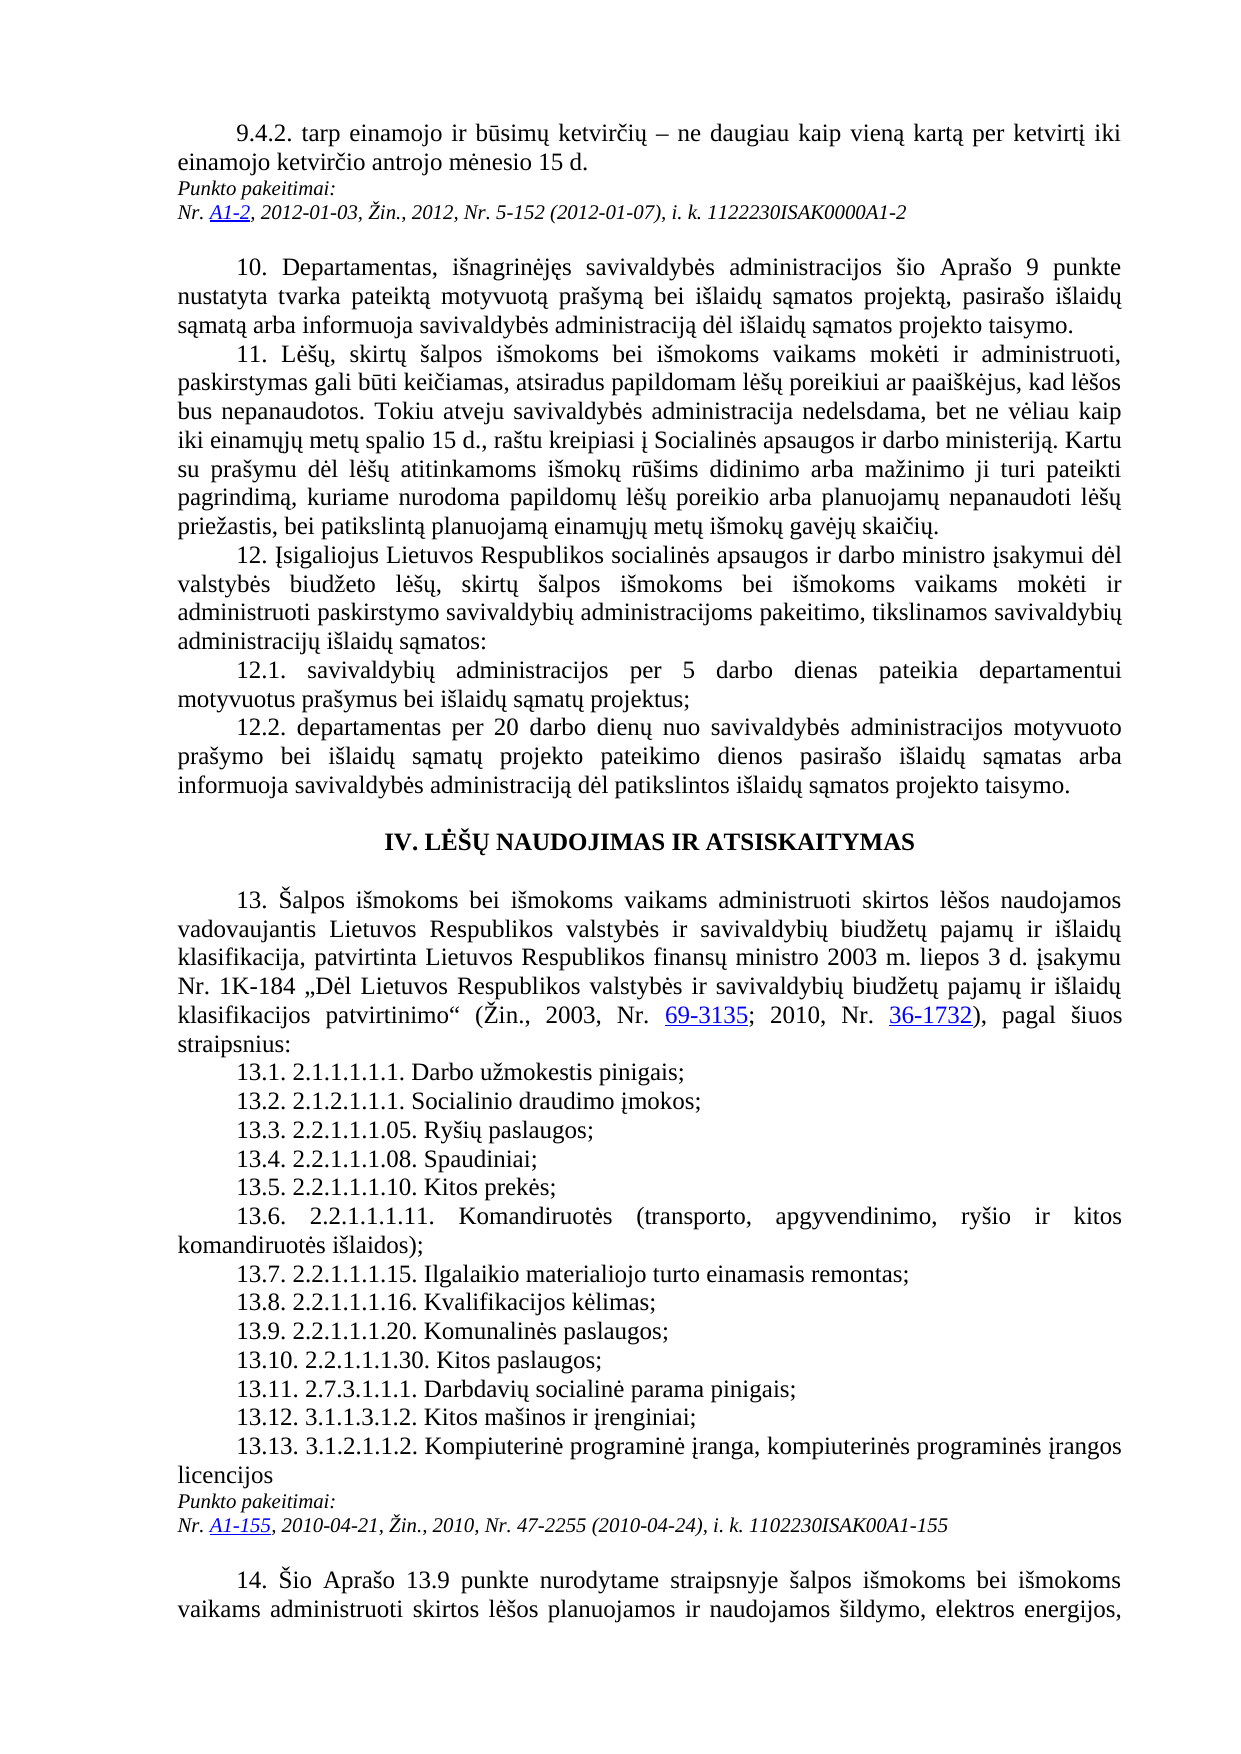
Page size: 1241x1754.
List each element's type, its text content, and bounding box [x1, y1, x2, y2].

text IV. LĖŠŲ NAUDOJIMAS IR ATSISKAITYMAS [177, 827, 1122, 856]
text 13.8. 2.2.1.1.1.16. Kvalifikacijos kėlimas; [177, 1287, 1122, 1316]
text 11. Lėšų, skirtų šalpos išmokoms bei išmokoms vaikams mokėti ir administruoti, paskirstymas gali būti keičiamas, atsiradus papildomam lėšų poreikiui ar paaiškėjus, kad lėšos bus nepanaudotos. Tokiu atveju savivaldybės administracija nedelsdama, bet ne vėliau kaip iki einamųjų metų spalio 15 d., raštu kreipiasi į Socialinės apsaugos ir darbo ministeriją. Kartu su prašymu dėl lėšų atitinkamoms išmokų rūšims didinimo arba mažinimo ji turi pateikti pagrindimą, kuriame nurodoma papildomų lėšų poreikio arba planuojamų nepanaudoti lėšų priežastis, bei patikslintą planuojamą einamųjų metų išmokų gavėjų skaičių. [177, 339, 1122, 540]
text 13.5. 2.2.1.1.1.10. Kitos prekės; [177, 1172, 1122, 1201]
text 13.2. 2.1.2.1.1.1. Socialinio draudimo įmokos; [177, 1086, 1122, 1115]
text Nr. A1-2, 2012-01-03, Žin., 2012, Nr. 5-152 (2012-01-07), i. k. 1122230ISAK0000A1-2 [177, 200, 1122, 224]
text Nr. A1-155, 2010-04-21, Žin., 2010, Nr. 47-2255 (2010-04-24), i. k. 1102230ISAK00A1-155 [177, 1513, 1122, 1537]
text 13.13. 3.1.2.1.1.2. Kompiuterinė programinė įranga, kompiuterinės programinės įrangos licencijos [177, 1431, 1122, 1489]
text 9.4.2. tarp einamojo ir būsimų ketvirčių – ne daugiau kaip vieną kartą per ketvirtį iki einamojo ketvirčio antrojo mėnesio 15 d. [177, 118, 1122, 176]
text 12.2. departamentas per 20 darbo dienų nuo savivaldybės administracijos motyvuoto prašymo bei išlaidų sąmatų projekto pateikimo dienos pasirašo išlaidų sąmatas arba informuoja savivaldybės administraciją dėl patikslintos išlaidų sąmatos projekto taisymo. [177, 712, 1122, 799]
text 13.1. 2.1.1.1.1.1. Darbo užmokestis pinigais; [177, 1057, 1122, 1086]
text 14. Šio Aprašo 13.9 punkte nurodytame straipsnyje šalpos išmokoms bei išmokoms vaikams administruoti skirtos lėšos planuojamos ir naudojamos šildymo, elektros energijos, [177, 1566, 1122, 1623]
text 13.3. 2.2.1.1.1.05. Ryšių paslaugos; [177, 1115, 1122, 1144]
text 10. Departamentas, išnagrinėjęs savivaldybės administracijos šio Aprašo 9 punkte nustatyta tvarka pateiktą motyvuotą prašymą bei išlaidų sąmatos projektą, pasirašo išlaidų sąmatą arba informuoja savivaldybės administraciją dėl išlaidų sąmatos projekto taisymo. [177, 252, 1122, 339]
text 13.10. 2.2.1.1.1.30. Kitos paslaugos; [177, 1345, 1122, 1374]
text Punkto pakeitimai: [177, 176, 1122, 200]
text 13.11. 2.7.3.1.1.1. Darbdavių socialinė parama pinigais; [177, 1374, 1122, 1402]
text 13.12. 3.1.1.3.1.2. Kitos mašinos ir įrenginiai; [177, 1402, 1122, 1431]
text 13.9. 2.2.1.1.1.20. Komunalinės paslaugos; [177, 1316, 1122, 1345]
text 13.6. 2.2.1.1.1.11. Komandiruotės (transporto, apgyvendinimo, ryšio ir kitos komandiruotės išlaidos); [177, 1201, 1122, 1259]
text 12. Įsigaliojus Lietuvos Respublikos socialinės apsaugos ir darbo ministro įsakymui dėl valstybės biudžeto lėšų, skirtų šalpos išmokoms bei išmokoms vaikams mokėti ir administruoti paskirstymo savivaldybių administracijoms pakeitimo, tikslinamos savivaldybių administracijų išlaidų sąmatos: [177, 540, 1122, 655]
text 13. Šalpos išmokoms bei išmokoms vaikams administruoti skirtos lėšos naudojamos vadovaujantis Lietuvos Respublikos valstybės ir savivaldybių biudžetų pajamų ir išlaidų klasifikacija, patvirtinta Lietuvos Respublikos finansų ministro 2003 m. liepos 3 d. įsakymu Nr. 1K-184 „Dėl Lietuvos Respublikos valstybės ir savivaldybių biudžetų pajamų ir išlaidų klasifikacijos patvirtinimo“ (Žin., 2003, Nr. 69-3135; 2010, Nr. 36-1732), pagal šiuos straipsnius: [177, 885, 1122, 1057]
text 13.4. 2.2.1.1.1.08. Spaudiniai; [177, 1144, 1122, 1172]
text 13.7. 2.2.1.1.1.15. Ilgalaikio materialiojo turto einamasis remontas; [177, 1259, 1122, 1287]
text Punkto pakeitimai: [177, 1489, 1122, 1513]
text 12.1. savivaldybių administracijos per 5 darbo dienas pateikia departamentui motyvuotus prašymus bei išlaidų sąmatų projektus; [177, 655, 1122, 712]
